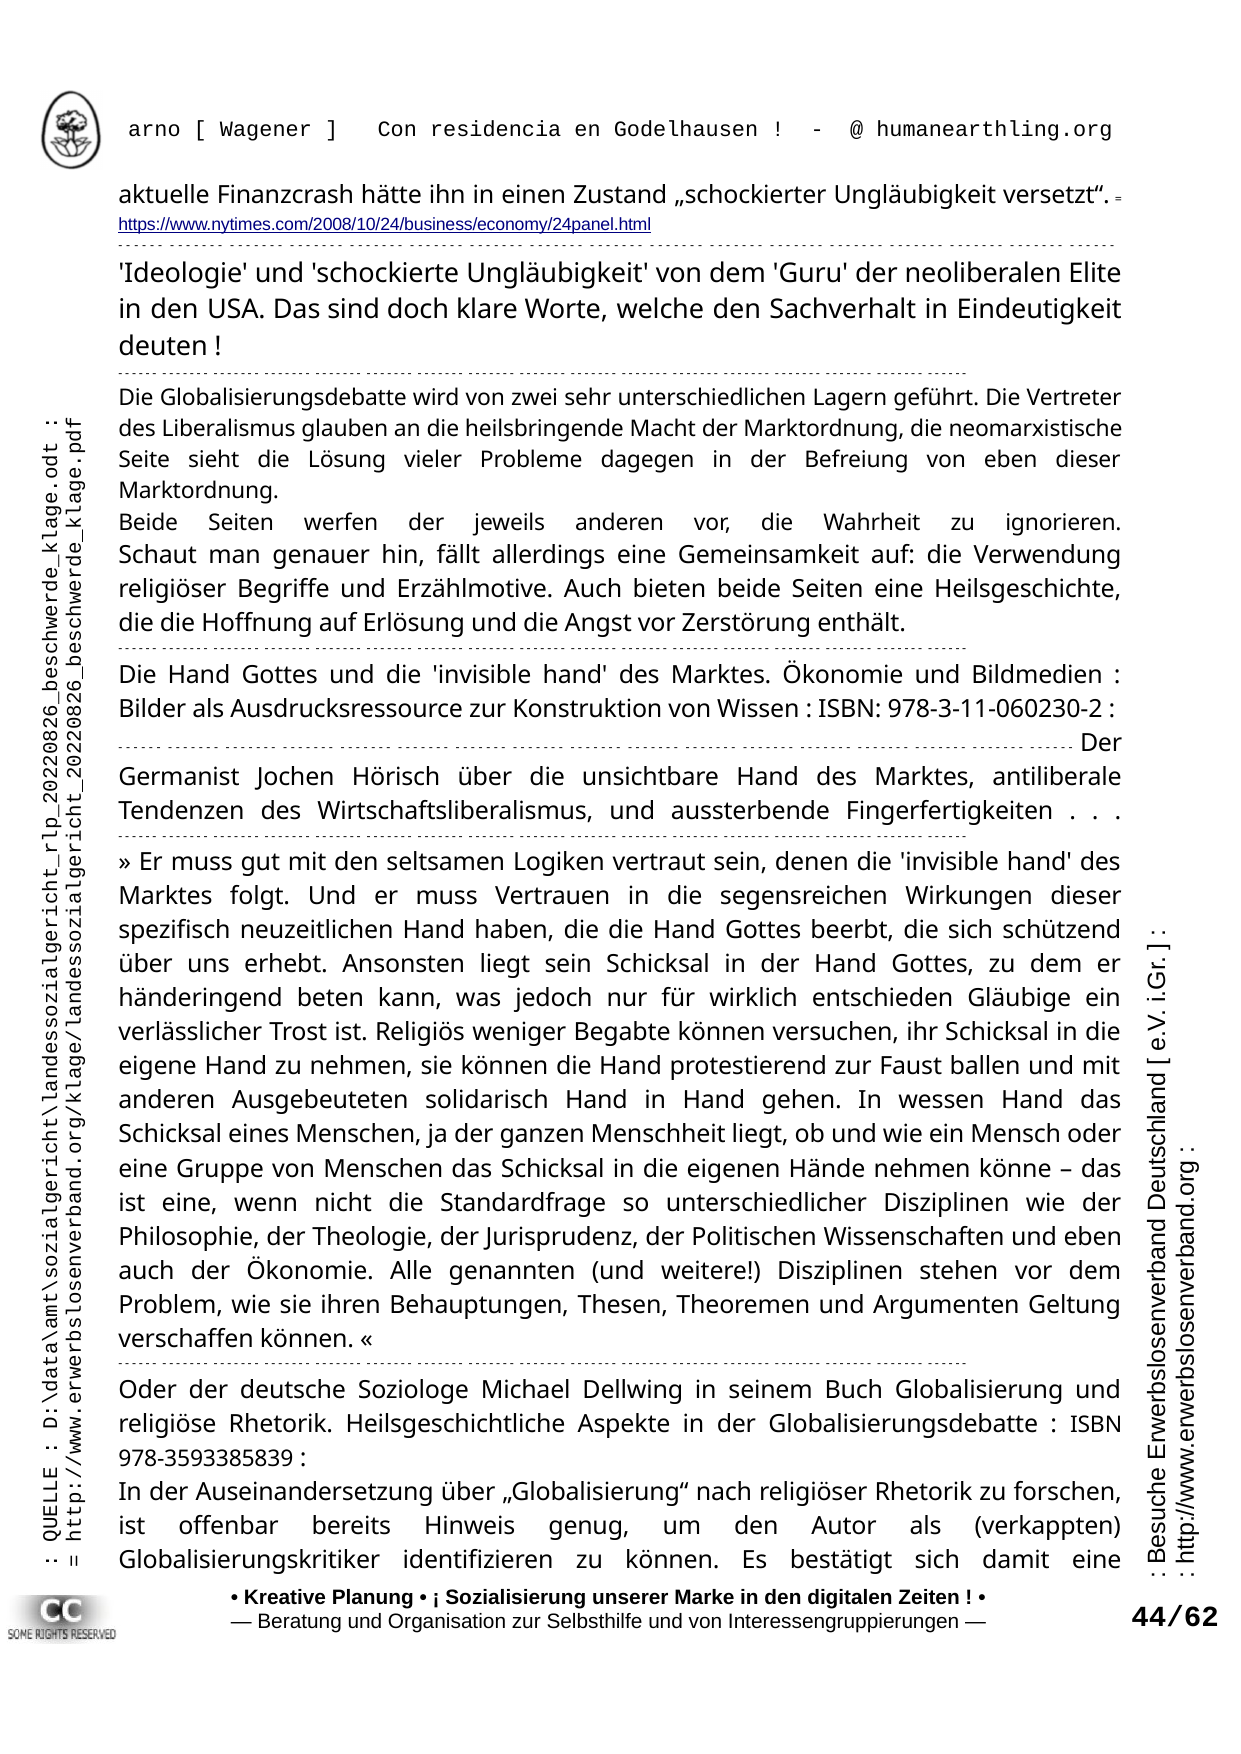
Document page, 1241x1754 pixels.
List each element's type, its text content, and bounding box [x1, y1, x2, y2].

text - - - - - - - - - - - - - - - - - - - - - - - - - - - - - - - - - - - - - - - - - - - - - - - - - - - - - - - - - - - - - - - - - - - - - - - - - - - - - - - - - - - - - - - - - - - - - - - - - - - - - - - - - - - - - - - - - - - - - 'Ideologie' und 'schockierte Ungläubigkeit' von dem 'Guru' der neoliberalen Elite in den USA. Das sind doch klare Worte, welche den Sachverhalt in Eindeutigkeit deuten ! [118, 236, 1122, 364]
text In der Auseinandersetzung über „Globalisierung“ nach religiöser Rhetorik zu forschen, ist offenbar bereits Hinweis genug, um den Autor als (verkappten) Globalisierungskritiker identifizieren zu können. Es bestätigt sich damit eine [118, 1474, 1122, 1576]
text - - - - - - - - - - - - - - - - - - - - - - - - - - - - - - - - - - - - - - - - - - - - - - - - - - - - - - - - - - - - - - - - - - - - - - - - - - - - - - - - - - - - - - - - - - - - - - - - - - - - - - - - - - - - - - - - - - - - - [118, 639, 1122, 656]
text - - - - - - - - - - - - - - - - - - - - - - - - - - - - - - - - - - - - - - - - - - - - - - - - - - - - - - - - - - - - - - - - - - - - - - - - - - - - - - - - - - - - - - - - - - - - - - - - - - - - - - - - - - - - - - - - - - - - - [118, 364, 1122, 381]
text Die Hand Gottes und die 'invisible hand' des Marktes. Ökonomie und Bildmedien : Bilder als Ausdrucksressource zur Konstruktion von Wissen : ISBN: 978-3-11-060230-2 : [118, 656, 1122, 724]
text - - - - - - - - - - - - - - - - - - - - - - - - - - - - - - - - - - - - - - - - - - - - - - - - - - - - - - - - - - - - - - - - - - - - - - - - - - - - - - - - - - - - - - - - - - - - - - - - - - - - - - - - - - - - - - - - - - - - -Der Germanist Jochen Hörisch über die unsichtbare Hand des Marktes, antiliberale Tendenzen des Wirtschaftsliberalismus, und aussterbende Fingerfertigkeiten . . . - - - - - - - - - - - - - - - - - - - - - - - - - - - - - - - - - - - - - - - - - - - - - - - - - - - - - - - - - - - - - - - - - - - - - - - - - - - - - - - - - - - - - - - - - - - - - - - - - - - - - - - - - - - - - - - - - - - - - [118, 724, 1122, 844]
text - - - - - - - - - - - - - - - - - - - - - - - - - - - - - - - - - - - - - - - - - - - - - - - - - - - - - - - - - - - - - - - - - - - - - - - - - - - - - - - - - - - - - - - - - - - - - - - - - - - - - - - - - - - - - - - - - - - - - [118, 1354, 1122, 1372]
text aktuelle Finanzcrash hätte ihn in einen Zustand „schockierter Ungläubigkeit versetzt“. = https://www.nytimes.com/2008/10/24/business/economy/24panel.html [118, 176, 1122, 236]
text » Er muss gut mit den seltsamen Logiken vertraut sein, denen die 'invisible hand' des Marktes folgt. Und er muss Vertrauen in die segensreichen Wirkungen dieser spezifisch neuzeitlichen Hand haben, die die Hand Gottes beerbt, die sich schützend über uns erhebt. Ansonsten liegt sein Schicksal in der Hand Gottes, zu dem er händeringend beten kann, was jedoch nur für wirklich entschieden Gläubige ein verlässlicher Trost ist. Religiös weniger Begabte können versuchen, ihr Schicksal in die eigene Hand zu nehmen, sie können die Hand protestierend zur Faust ballen und mit anderen Ausgebeuteten solidarisch Hand in Hand gehen. In wessen Hand das Schicksal eines Menschen, ja der ganzen Menschheit liegt, ob und wie ein Mensch oder eine Gruppe von Menschen das Schicksal in die eigenen Hände nehmen könne – das ist eine, wenn nicht die Standardfrage so unterschiedlicher Disziplinen wie der Philosophie, der Theologie, der Jurisprudenz, der Politischen Wissenschaften und eben auch der Ökonomie. Alle genannten (und weitere!) Disziplinen stehen vor dem Problem, wie sie ihren Behauptungen, Thesen, Theoremen und Argumenten Geltung verschaffen können. « [118, 844, 1122, 1354]
text Die Globalisierungsdebatte wird von zwei sehr unterschiedlichen Lagern geführt. Die Vertreter des Liberalismus glauben an die heilsbringende Macht der Marktordnung, die neomarxistische Seite sieht die Lösung vieler Probleme dagegen in der Befreiung von eben dieser Marktordnung. Beide Seiten werfen der jeweils anderen vor, die Wahrheit zu ignorieren. Schaut man genauer hin, fällt allerdings eine Gemeinsamkeit auf: die Verwendung religiöser Begriffe und Erzählmotive. Auch bieten beide Seiten eine Heilsgeschichte, die die Hoffnung auf Erlösung und die Angst vor Zerstörung enthält. [118, 381, 1122, 639]
text Oder der deutsche Soziologe Michael Dellwing in seinem Buch Globalisierung und religiöse Rhetorik. Heilsgeschichtliche Aspekte in der Globalisierungsdebatte : ISBN 978-3593385839 : [118, 1372, 1122, 1474]
picture [0, 1593, 122, 1644]
picture [39, 90, 103, 170]
